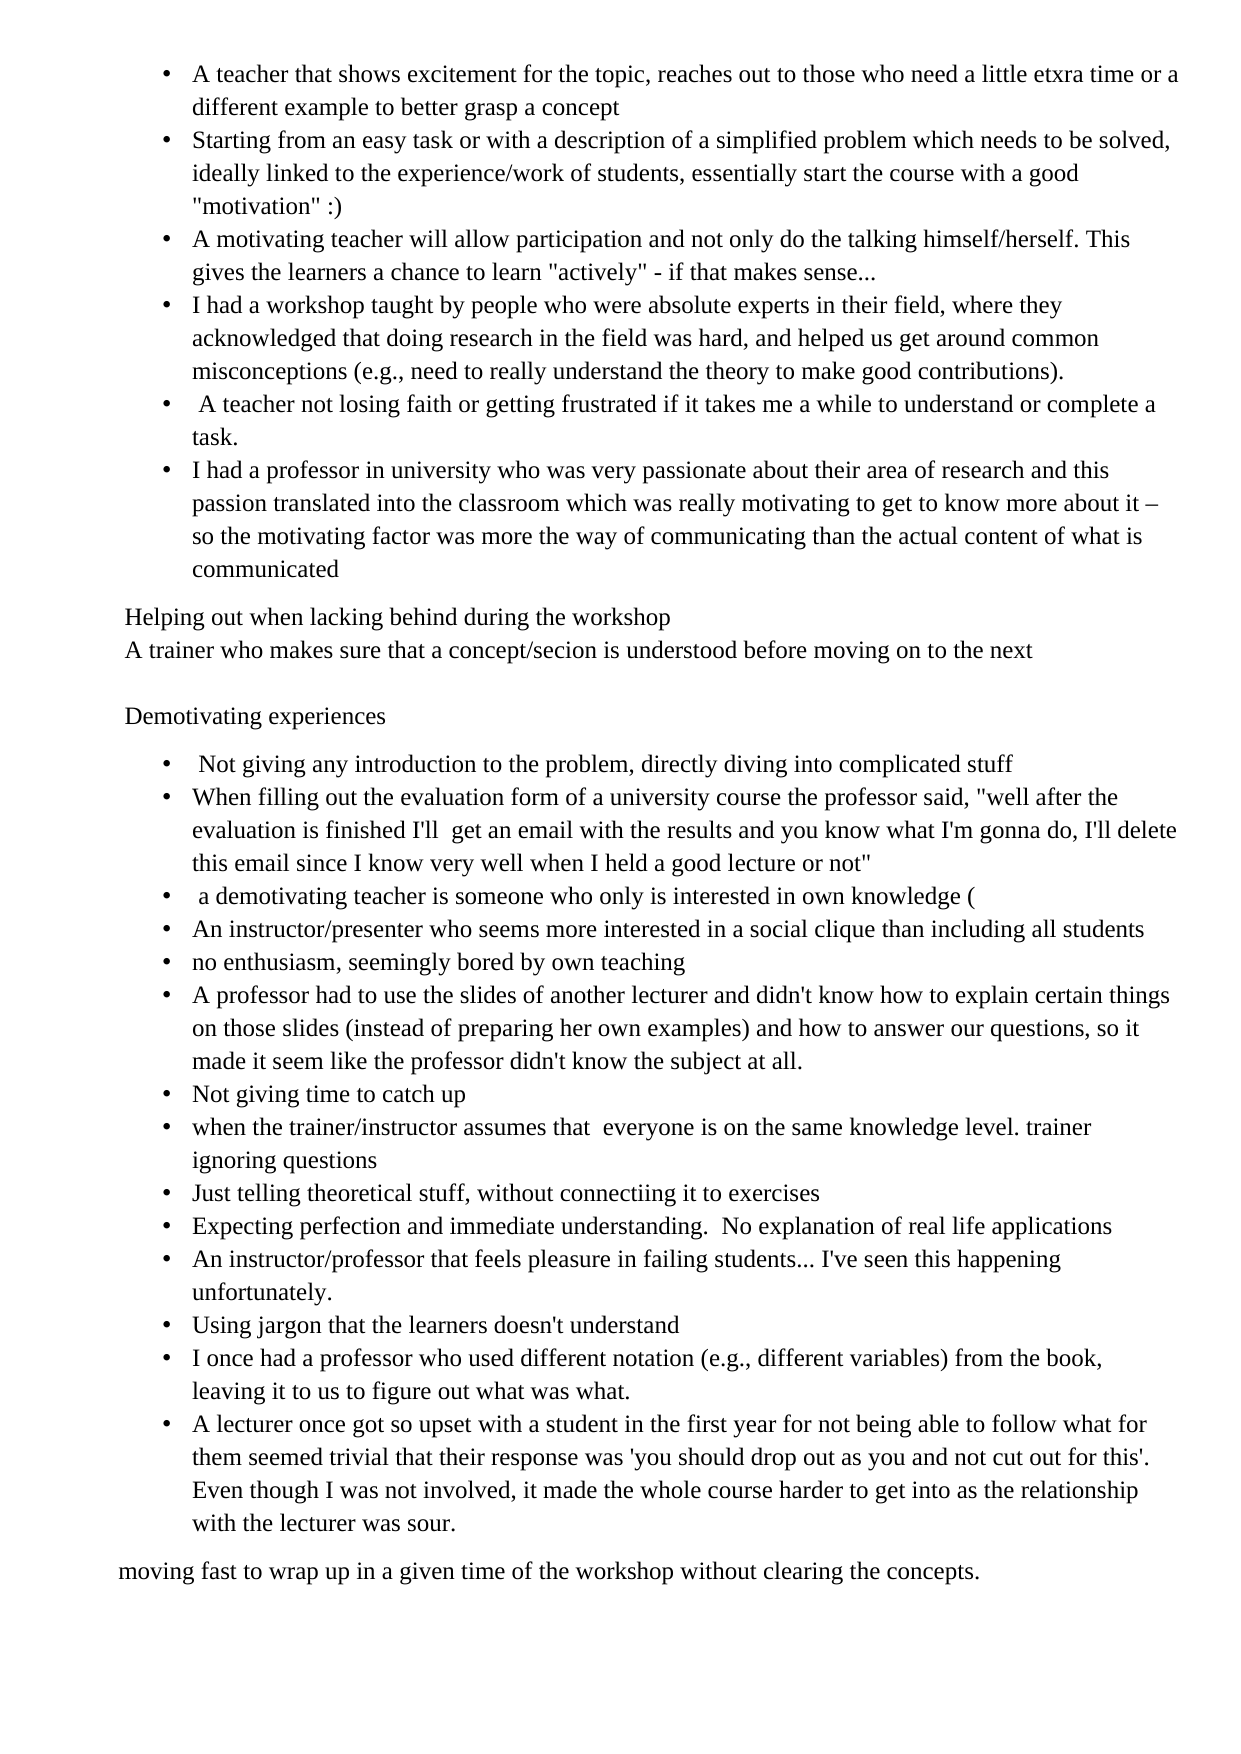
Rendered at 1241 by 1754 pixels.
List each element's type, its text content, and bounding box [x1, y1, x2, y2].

list Expecting perfection and immediate understanding. No explanation of real life applications [162, 1211, 1181, 1240]
list Using jargon that the learners doesn't understand [162, 1310, 1181, 1339]
list A professor had to use the slides of another lecturer and didn't know how to explain certain things on those slides (instead of preparing her own examples) and how to answer our questions, so it made it seem like the professor didn't know the subject at all. [162, 980, 1181, 1074]
list An instructor/presenter who seems more interested in a social clique than including all students [162, 914, 1181, 942]
list no enthusiasm, seemingly bored by own teaching [162, 947, 1181, 976]
list An instructor/professor that feels pleasure in failing students... I've seen this happening unfortunately. [162, 1244, 1181, 1306]
list When filling out the evaluation form of a university course the professor said, "well after the evaluation is finished I'll get an email with the results and you know what I'm gonna do, I'll delete this email since I know very well when I held a good lecture or not" [162, 782, 1181, 876]
list Not giving any introduction to the problem, directly diving into complicated stuff [162, 749, 1181, 777]
list Not giving time to catch up [162, 1079, 1181, 1108]
list Starting from an easy task or with a description of a simplified problem which needs to be solved, ideally linked to the experience/work of students, essentially start the course with a good "motivation" :) [162, 125, 1181, 220]
list when the trainer/instructor assumes that everyone is on the same knowledge level. trainer ignoring questions [162, 1112, 1181, 1174]
list I had a workshop taught by people who were absolute experts in their field, where they acknowledged that doing research in the field was hard, and helped us get around common misconceptions (e.g., need to really understand the theory to make good contributions). [162, 290, 1181, 385]
list A lecturer once got so upset with a student in the first year for not being able to follow what for them seemed trivial that their response was 'you should drop out as you and not cut out for this'. Even though I was not involved, it made the whole course harder to get into as the relationship with the lecturer was sour. [162, 1409, 1181, 1537]
list A teacher not losing faith or getting frustrated if it takes me a while to understand or complete a task. [162, 389, 1181, 451]
list Just telling theoretical stuff, without connectiing it to exercises [162, 1178, 1181, 1207]
list I once had a professor who used different notation (e.g., different variables) from the book, leaving it to us to figure out what was what. [162, 1343, 1181, 1405]
list a demotivating teacher is someone who only is interested in own knowledge ( [162, 881, 1181, 909]
text moving fast to wrap up in a given time of the workshop without clearing the concepts. [118, 1556, 1181, 1683]
list A teacher that shows excitement for the topic, reaches out to those who need a little etxra time or a different example to better grasp a concept [162, 59, 1181, 121]
list I had a professor in university who was very passionate about their area of research and this passion translated into the classroom which was really motivating to get to know more about it – so the motivating factor was more the way of communicating than the actual content of what is communicated [162, 455, 1181, 583]
text Helping out when lacking behind during the workshop A trainer who makes sure that a concept/secion is understood before moving on to the next Demotivating experiences [118, 602, 1181, 730]
list A motivating teacher will allow participation and not only do the talking himself/herself. This gives the learners a chance to learn "actively" - if that makes sense... [162, 224, 1181, 286]
